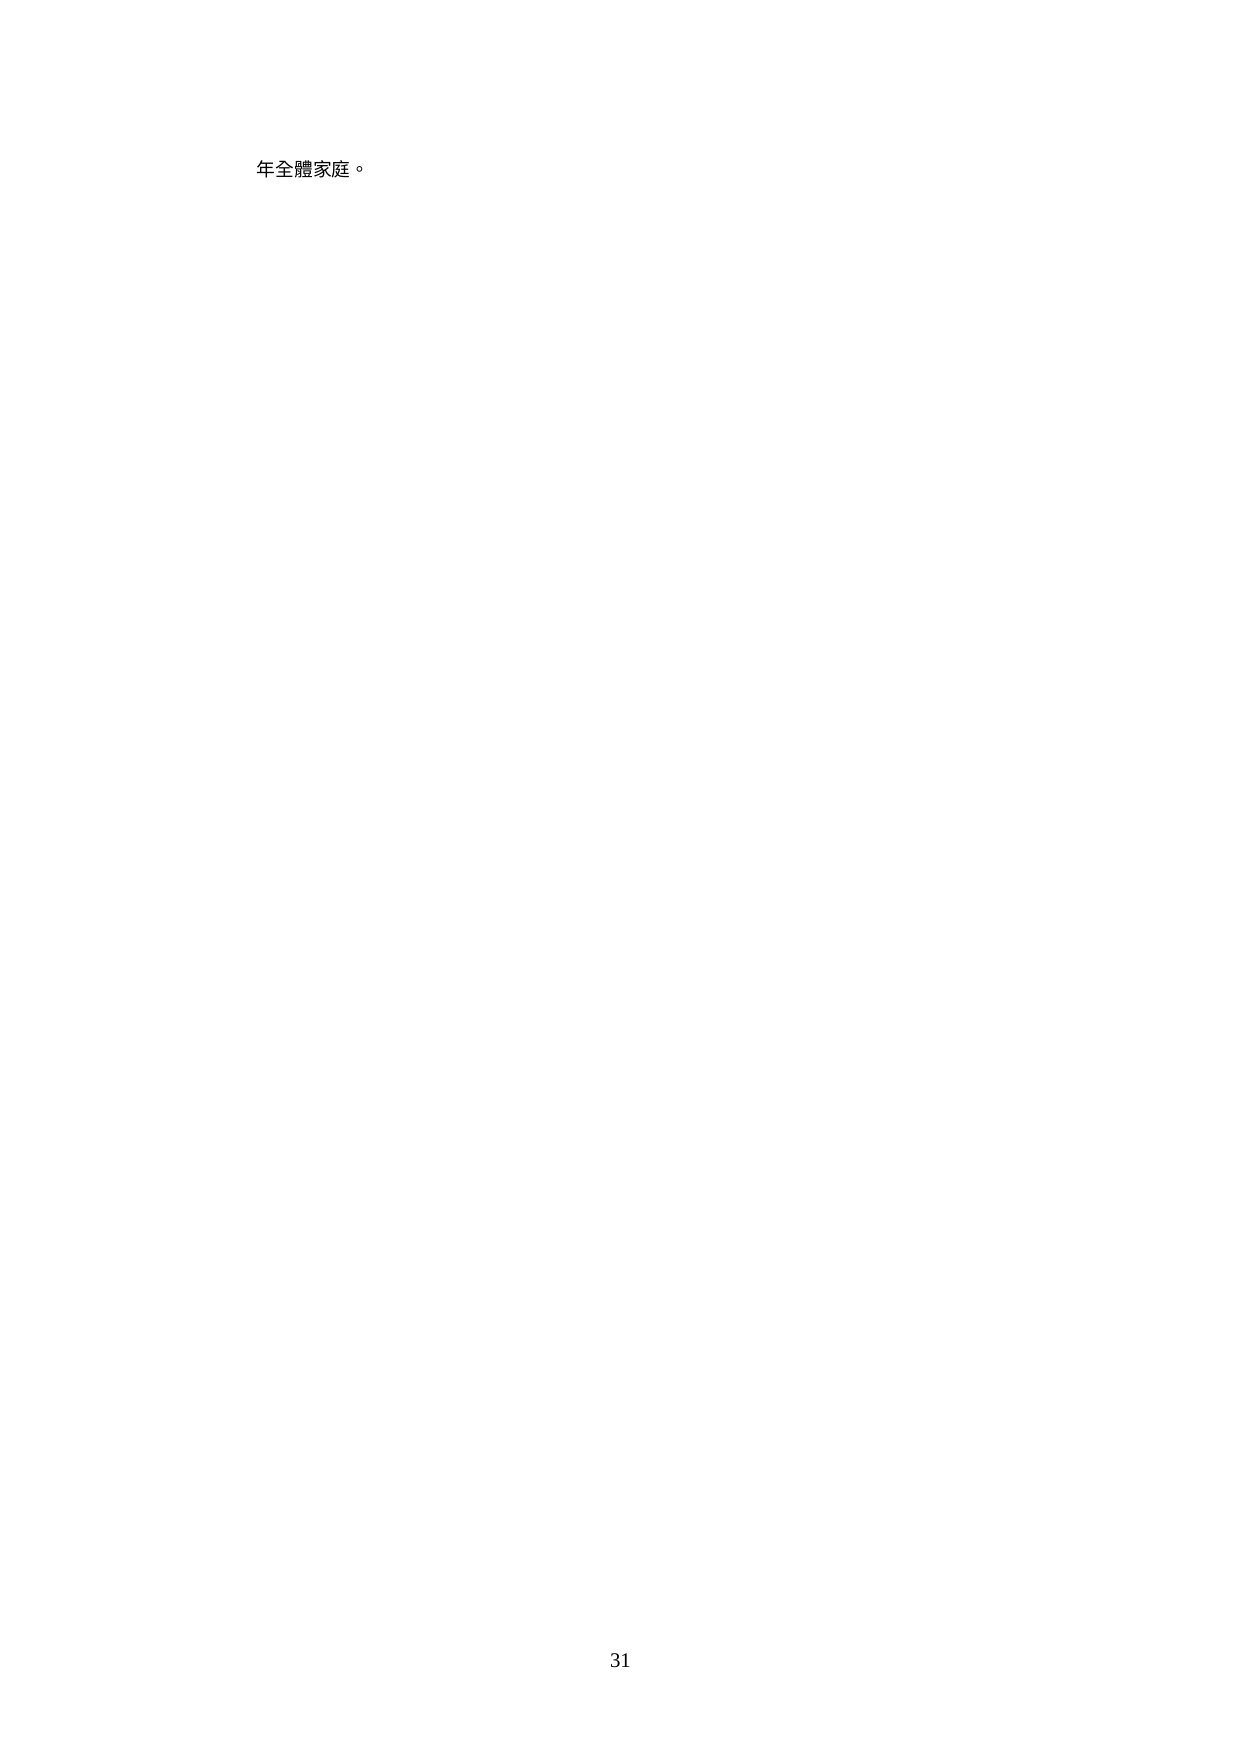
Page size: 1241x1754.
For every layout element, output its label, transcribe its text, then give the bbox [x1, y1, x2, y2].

text 年全體家庭。 [206, 150, 1087, 187]
